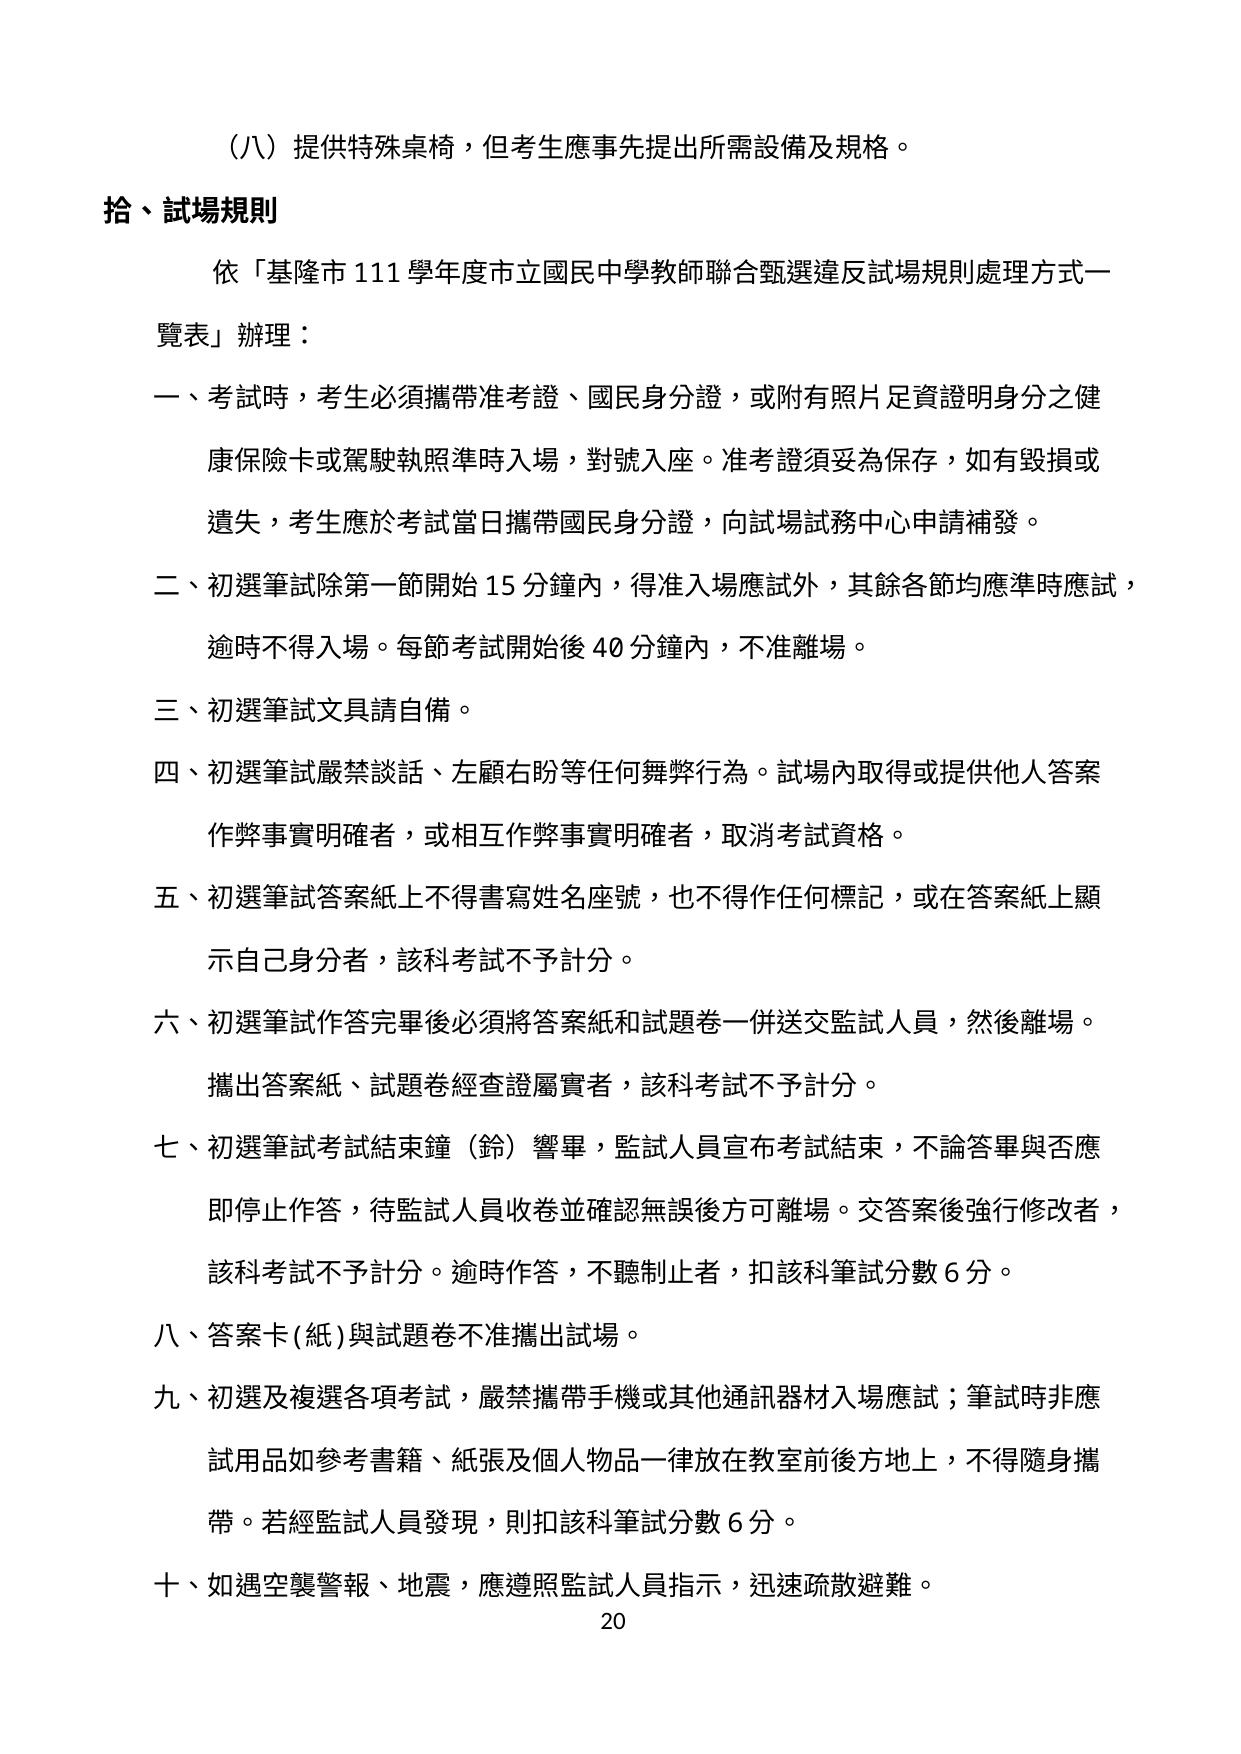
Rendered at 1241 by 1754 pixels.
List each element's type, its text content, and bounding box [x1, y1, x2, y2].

text （八）提供特殊桌椅，但考生應事先提出所需設備及規格。 [103, 104, 1122, 167]
text 四、初選筆試嚴禁談話、左顧右盼等任何舞弊行為。試場內取得或提供他人答案作弊事實明確者，或相互作弊事實明確者，取消考試資格。 [153, 729, 1122, 854]
text 一、考試時，考生必須攜帶准考證、國民身分證，或附有照片足資證明身分之健康保險卡或駕駛執照準時入場，對號入座。准考證須妥為保存，如有毀損或遺失，考生應於考試當日攜帶國民身分證，向試場試務中心申請補發。 [153, 354, 1122, 542]
text 二、初選筆試除第一節開始15分鐘內，得准入場應試外，其餘各節均應準時應試，逾時不得入場。每節考試開始後40分鐘內，不准離場。 [153, 542, 1122, 667]
text 拾、試場規則 [103, 167, 1122, 229]
text 三、初選筆試文具請自備。 [153, 667, 1122, 729]
text 六、初選筆試作答完畢後必須將答案紙和試題卷一併送交監試人員，然後離場。攜出答案紙、試題卷經查證屬實者，該科考試不予計分。 [153, 979, 1122, 1104]
text 五、初選筆試答案紙上不得書寫姓名座號，也不得作任何標記，或在答案紙上顯示自己身分者，該科考試不予計分。 [153, 854, 1122, 979]
text 依「基隆市111學年度市立國民中學教師聯合甄選違反試場規則處理方式一覽表」辦理： [156, 229, 1122, 354]
text 九、初選及複選各項考試，嚴禁攜帶手機或其他通訊器材入場應試；筆試時非應試用品如參考書籍、紙張及個人物品一律放在教室前後方地上，不得隨身攜帶。若經監試人員發現，則扣該科筆試分數6分。 [153, 1354, 1122, 1542]
text 八、答案卡(紙)與試題卷不准攜出試場。 [153, 1292, 1122, 1354]
text 十、如遇空襲警報、地震，應遵照監試人員指示，迅速疏散避難。 [153, 1542, 1122, 1604]
text 七、初選筆試考試結束鐘（鈴）響畢，監試人員宣布考試結束，不論答畢與否應即停止作答，待監試人員收卷並確認無誤後方可離場。交答案後強行修改者，該科考試不予計分。逾時作答，不聽制止者，扣該科筆試分數6分。 [153, 1104, 1122, 1292]
